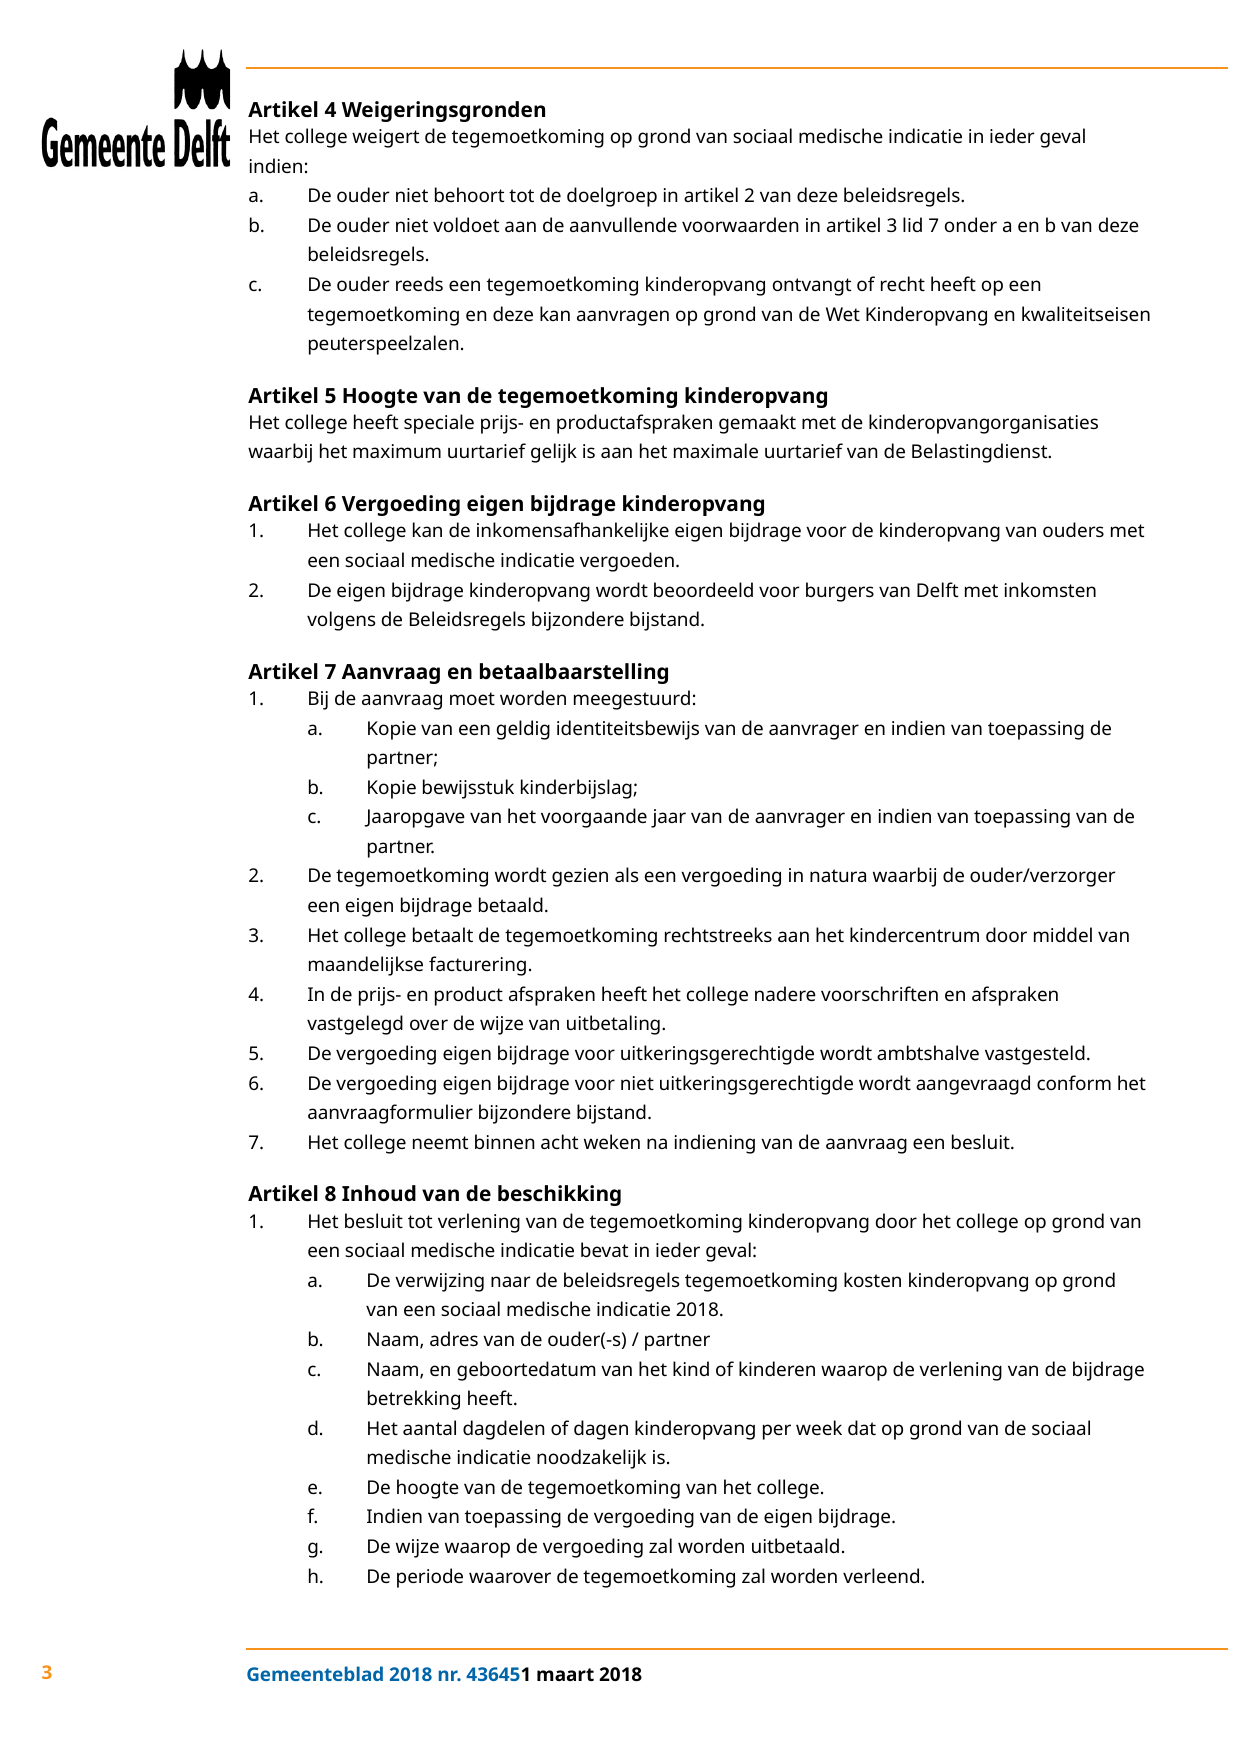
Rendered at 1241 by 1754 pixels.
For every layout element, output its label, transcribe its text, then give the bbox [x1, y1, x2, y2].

list Het college neemt binnen acht weken na indiening van de aanvraag een besluit. [248, 1129, 1152, 1155]
list De tegemoetkoming wordt gezien als een vergoeding in natura waarbij de ouder/verzorger een eigen bijdrage betaald. [248, 863, 1152, 918]
list De hoogte van de tegemoetkoming van het college. [307, 1474, 1152, 1500]
text Artikel 4 Weigeringsgronden [248, 95, 1152, 123]
text Artikel 5 Hoogte van de tegemoetkoming kinderopvang [248, 381, 1152, 409]
list Het college kan de inkomensafhankelijke eigen bijdrage voor de kinderopvang van ouders met een sociaal medische indicatie vergoeden. [248, 518, 1152, 573]
list De ouder niet behoort tot de doelgroep in artikel 2 van deze beleidsregels. [248, 182, 1152, 208]
list Het college betaalt de tegemoetkoming rechtstreeks aan het kindercentrum door middel van maandelijkse facturering. [248, 922, 1152, 977]
list De periode waarover de tegemoetkoming zal worden verleend. [307, 1563, 1152, 1588]
list Bij de aanvraag moet worden meegestuurd: [248, 685, 1152, 711]
list Kopie bewijsstuk kinderbijslag; [307, 774, 1152, 800]
list Het besluit tot verlening van de tegemoetkoming kinderopvang door het college op grond van een sociaal medische indicatie bevat in ieder geval: [248, 1208, 1152, 1263]
text Artikel 6 Vergoeding eigen bijdrage kinderopvang [248, 489, 1152, 518]
list Het aantal dagdelen of dagen kinderopvang per week dat op grond van de sociaal medische indicatie noodzakelijk is. [307, 1415, 1152, 1470]
text Artikel 8 Inhoud van de beschikking [248, 1179, 1152, 1208]
list De wijze waarop de vergoeding zal worden uitbetaald. [307, 1533, 1152, 1559]
text Artikel 7 Aanvraag en betaalbaarstelling [248, 657, 1152, 685]
list De verwijzing naar de beleidsregels tegemoetkoming kosten kinderopvang op grond van een sociaal medische indicatie 2018. [307, 1267, 1152, 1322]
list In de prijs- en product afspraken heeft het college nadere voorschriften en afspraken vastgelegd over de wijze van uitbetaling. [248, 981, 1152, 1036]
picture [41, 47, 231, 172]
list De vergoeding eigen bijdrage voor uitkeringsgerechtigde wordt ambtshalve vastgesteld. [248, 1040, 1152, 1066]
list Jaaropgave van het voorgaande jaar van de aanvrager en indien van toepassing van de partner. [307, 803, 1152, 859]
list De vergoeding eigen bijdrage voor niet uitkeringsgerechtigde wordt aangevraagd conform het aanvraagformulier bijzondere bijstand. [248, 1070, 1152, 1125]
text Het college weigert de tegemoetkoming op grond van sociaal medische indicatie in ieder geval indien: [248, 123, 1152, 178]
list Kopie van een geldig identiteitsbewijs van de aanvrager en indien van toepassing de partner; [307, 715, 1152, 770]
list Naam, en geboortedatum van het kind of kinderen waarop de verlening van de bijdrage betrekking heeft. [307, 1356, 1152, 1411]
list De ouder niet voldoet aan de aanvullende voorwaarden in artikel 3 lid 7 onder a en b van deze beleidsregels. [248, 212, 1152, 267]
text Het college heeft speciale prijs- en productafspraken gemaakt met de kinderopvangorganisaties waarbij het maximum uurtarief gelijk is aan het maximale uurtarief van de Belastingdienst. [248, 409, 1152, 464]
list De eigen bijdrage kinderopvang wordt beoordeeld voor burgers van Delft met inkomsten volgens de Beleidsregels bijzondere bijstand. [248, 577, 1152, 632]
list Naam, adres van de ouder(-s) / partner [307, 1326, 1152, 1352]
list De ouder reeds een tegemoetkoming kinderopvang ontvangt of recht heeft op een tegemoetkoming en deze kan aanvragen op grond van de Wet Kinderopvang en kwaliteitseisen peuterspeelzalen. [248, 271, 1152, 356]
list Indien van toepassing de vergoeding van de eigen bijdrage. [307, 1504, 1152, 1529]
